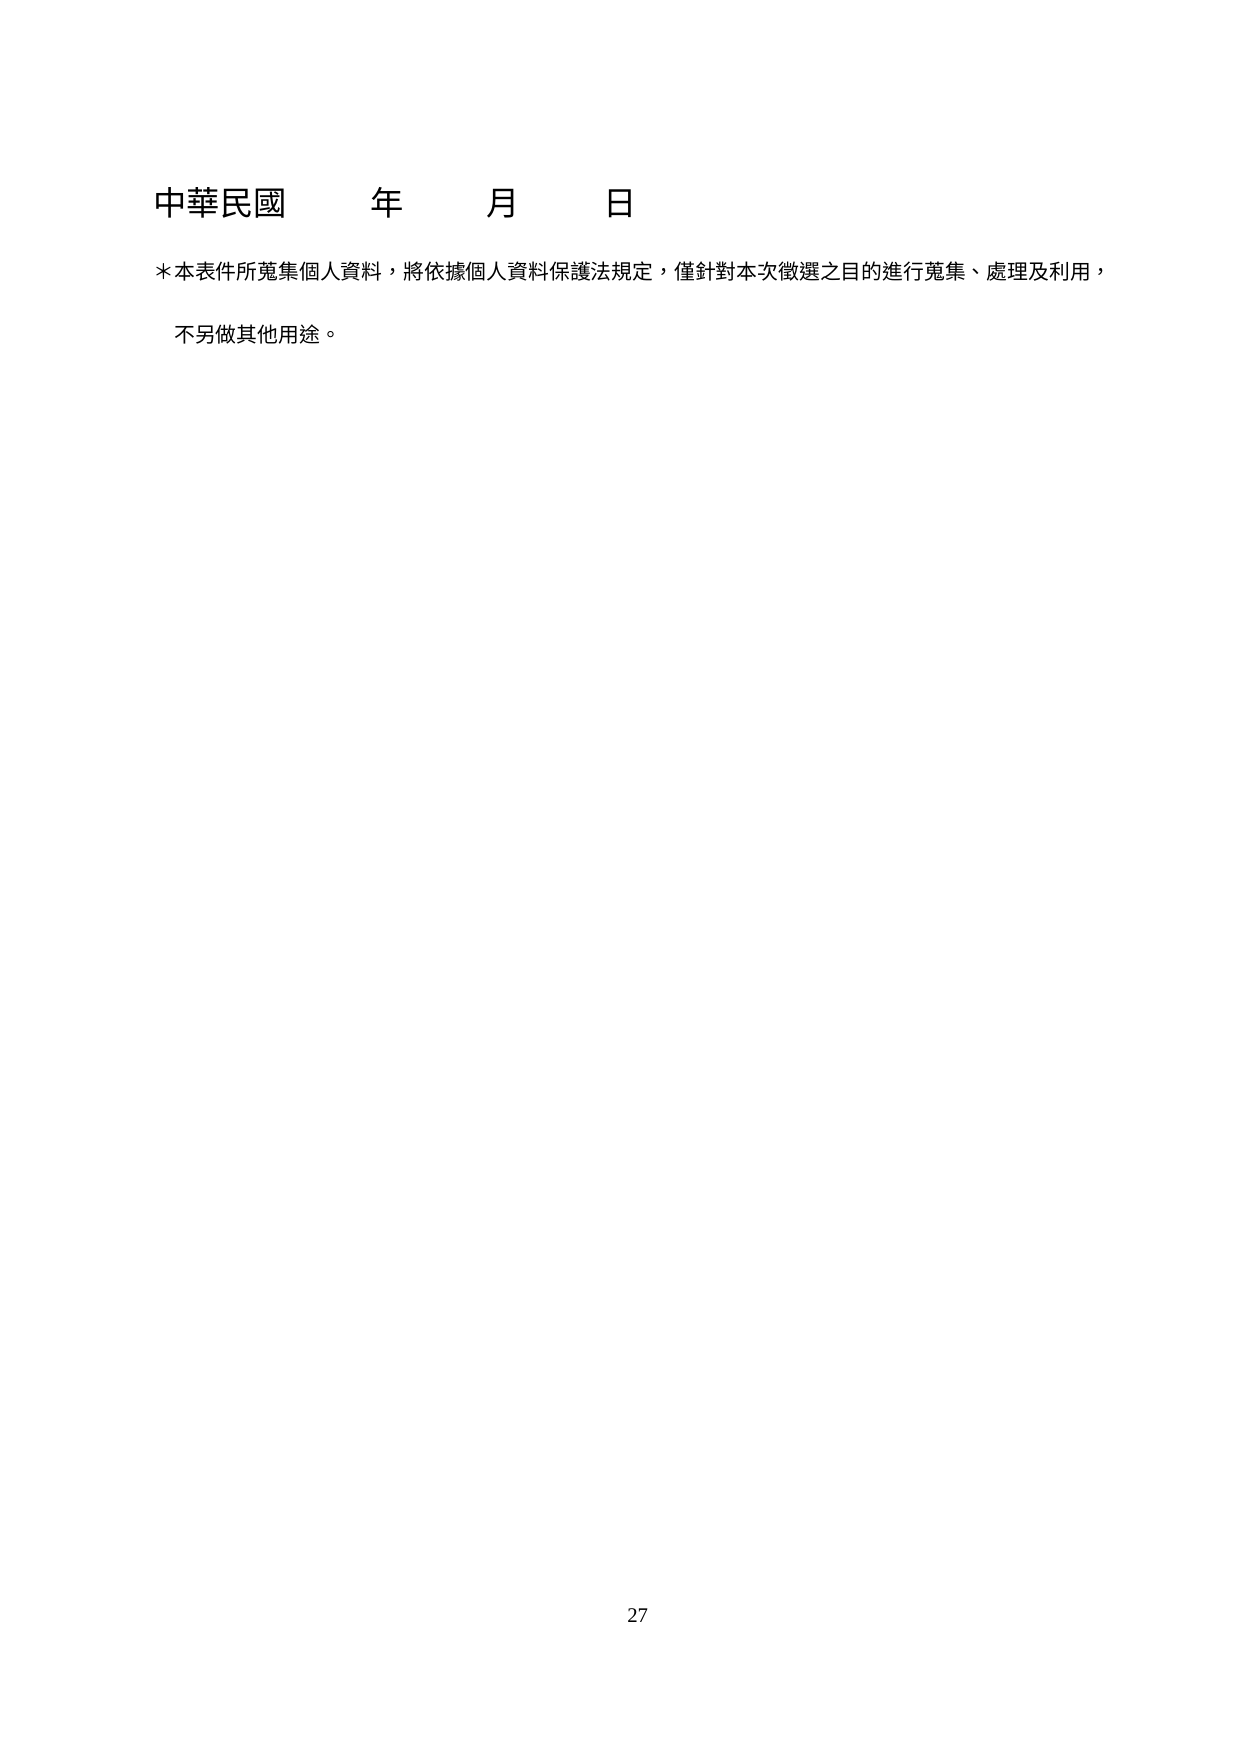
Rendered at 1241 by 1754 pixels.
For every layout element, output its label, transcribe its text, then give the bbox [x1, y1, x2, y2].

text ＊本表件所蒐集個人資料，將依據個人資料保護法規定，僅針對本次徵選之目的進行蒐集、處理及利用，不另做其他用途。 [153, 229, 1122, 354]
text 中華民國 年 月 日 [153, 162, 1122, 229]
